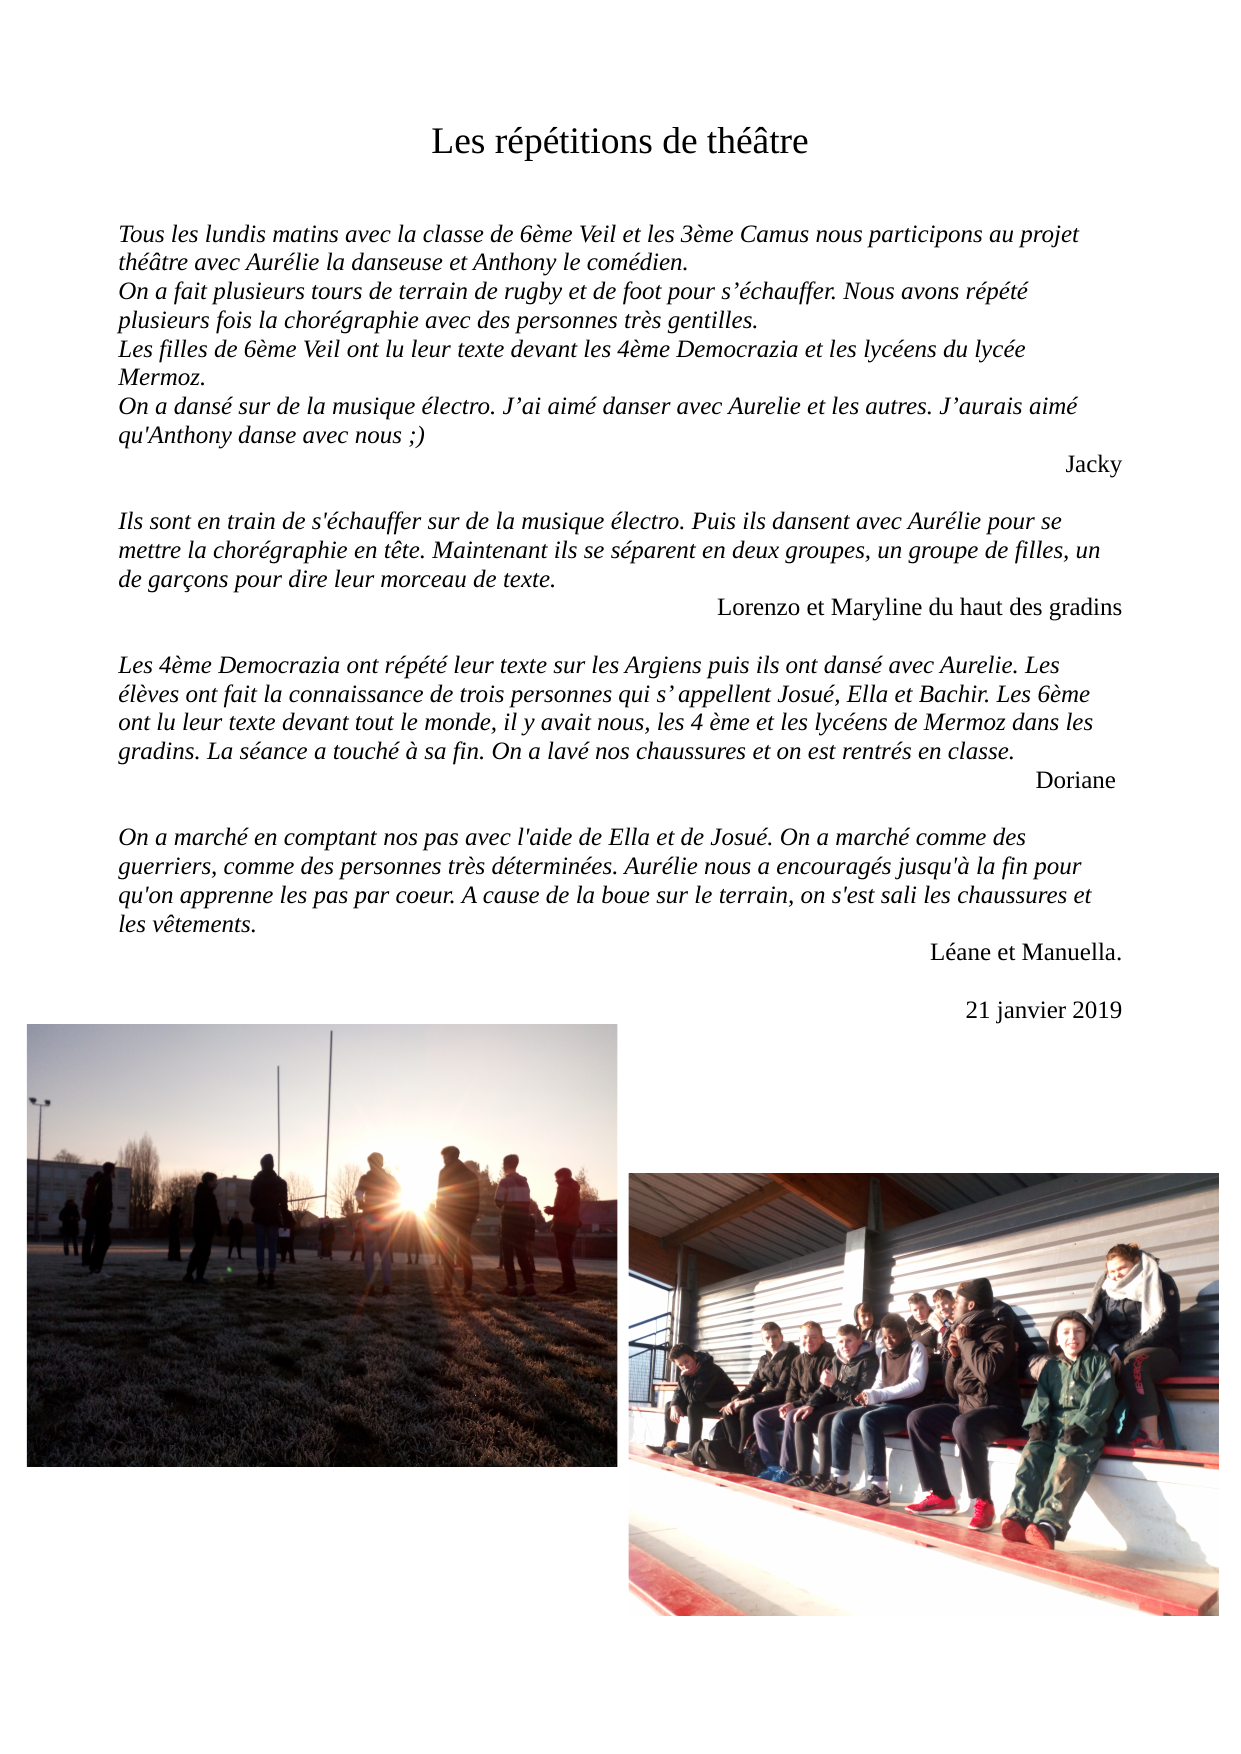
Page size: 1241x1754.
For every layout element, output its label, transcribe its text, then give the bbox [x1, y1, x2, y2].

text Tous les lundis matins avec la classe de 6ème Veil et les 3ème Camus nous participons au projet théâtre avec Aurélie la danseuse et Anthony le comédien. [118, 219, 1122, 276]
text On a dansé sur de la musique électro. J’ai aimé danser avec Aurelie et les autres. J’aurais aimé qu'Anthony danse avec nous ;) [118, 391, 1122, 449]
text Ils sont en train de s'échauffer sur de la musique électro. Puis ils dansent avec Aurélie pour se mettre la chorégraphie en tête. Maintenant ils se séparent en deux groupes, un groupe de filles, un de garçons pour dire leur morceau de texte. [118, 506, 1122, 592]
text Doriane [118, 765, 1122, 794]
text Les filles de 6ème Veil ont lu leur texte devant les 4ème Democrazia et les lycéens du lycée Mermoz. [118, 334, 1122, 391]
text Les répétitions de théâtre [118, 118, 1122, 161]
text Les 4ème Democrazia ont répété leur texte sur les Argiens puis ils ont dansé avec Aurelie. Les élèves ont fait la connaissance de trois personnes qui s’ appellent Josué, Ella et Bachir. Les 6ème ont lu leur texte devant tout le monde, il y avait nous, les 4 ème et les lycéens de Mermoz dans les gradins. La séance a touché à sa fin. On a lavé nos chaussures et on est rentrés en classe. [118, 650, 1122, 765]
text On a fait plusieurs tours de terrain de rugby et de foot pour s’échauffer. Nous avons répété plusieurs fois la chorégraphie avec des personnes très gentilles. [118, 276, 1122, 334]
text Léane et Manuella. [118, 937, 1122, 966]
text Lorenzo et Maryline du haut des gradins [118, 592, 1122, 621]
text On a marché en comptant nos pas avec l'aide de Ella et de Josué. On a marché comme des guerriers, comme des personnes très déterminées. Aurélie nous a encouragés jusqu'à la fin pour qu'on apprenne les pas par coeur. A cause de la boue sur le terrain, on s'est sali les chaussures et les vêtements. [118, 822, 1122, 937]
text Jacky [118, 449, 1122, 477]
text 21 janvier 2019 [118, 995, 1122, 1024]
picture [26, 1024, 618, 1467]
picture [628, 1173, 1219, 1616]
